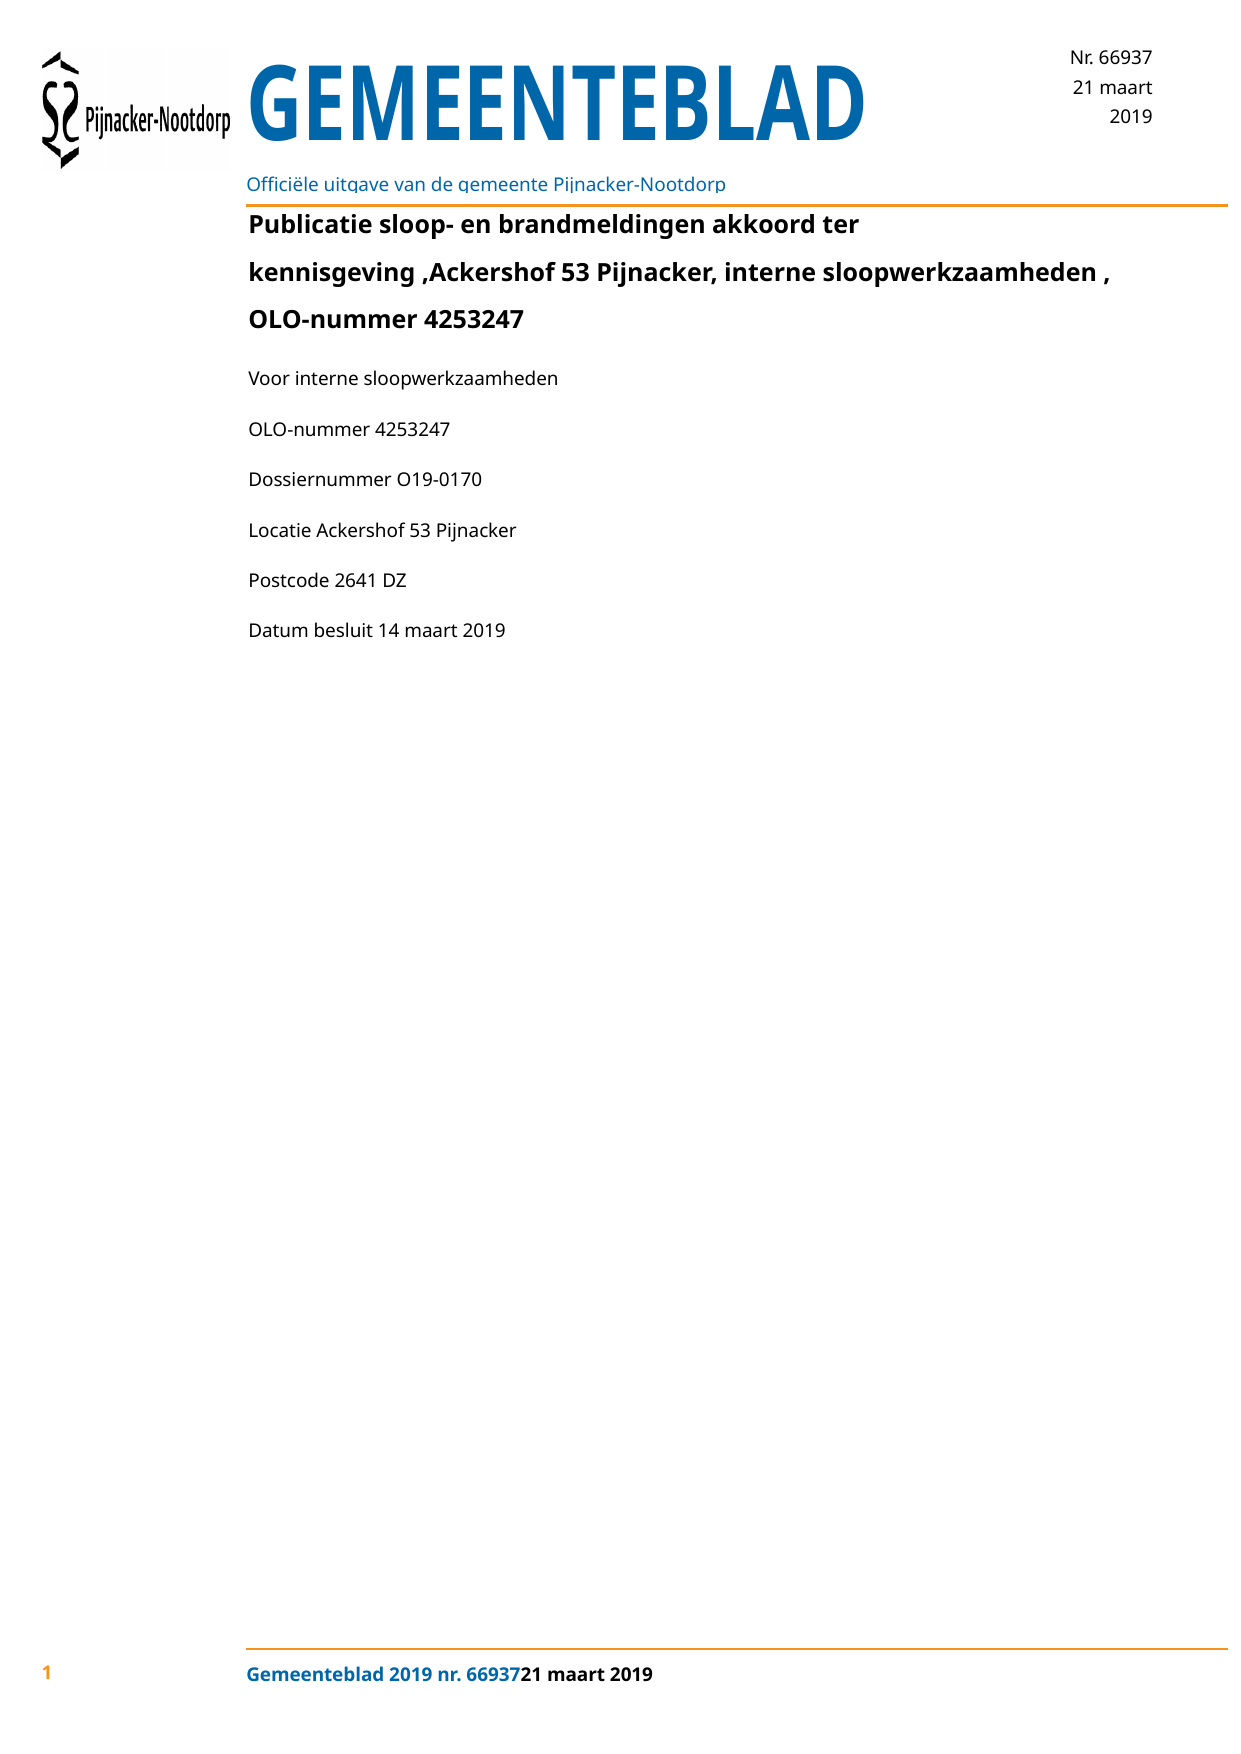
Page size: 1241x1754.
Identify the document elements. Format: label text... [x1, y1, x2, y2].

picture [41, 47, 231, 172]
text Postcode 2641 DZ [248, 567, 1152, 593]
text Locatie Ackershof 53 Pijnacker [248, 517, 1152, 542]
text Dossiernummer O19-0170 [248, 466, 1152, 492]
text Datum besluit 14 maart 2019 [248, 618, 1152, 643]
text OLO-nummer 4253247 [248, 416, 1152, 442]
text Voor interne sloopwerkzaamheden [248, 366, 1152, 391]
text Publicatie sloop- en brandmeldingen akkoord ter kennisgeving ,Ackershof 53 Pijnacker, interne sloopwerkzaamheden , OLO-nummer 4253247 [248, 207, 1152, 336]
